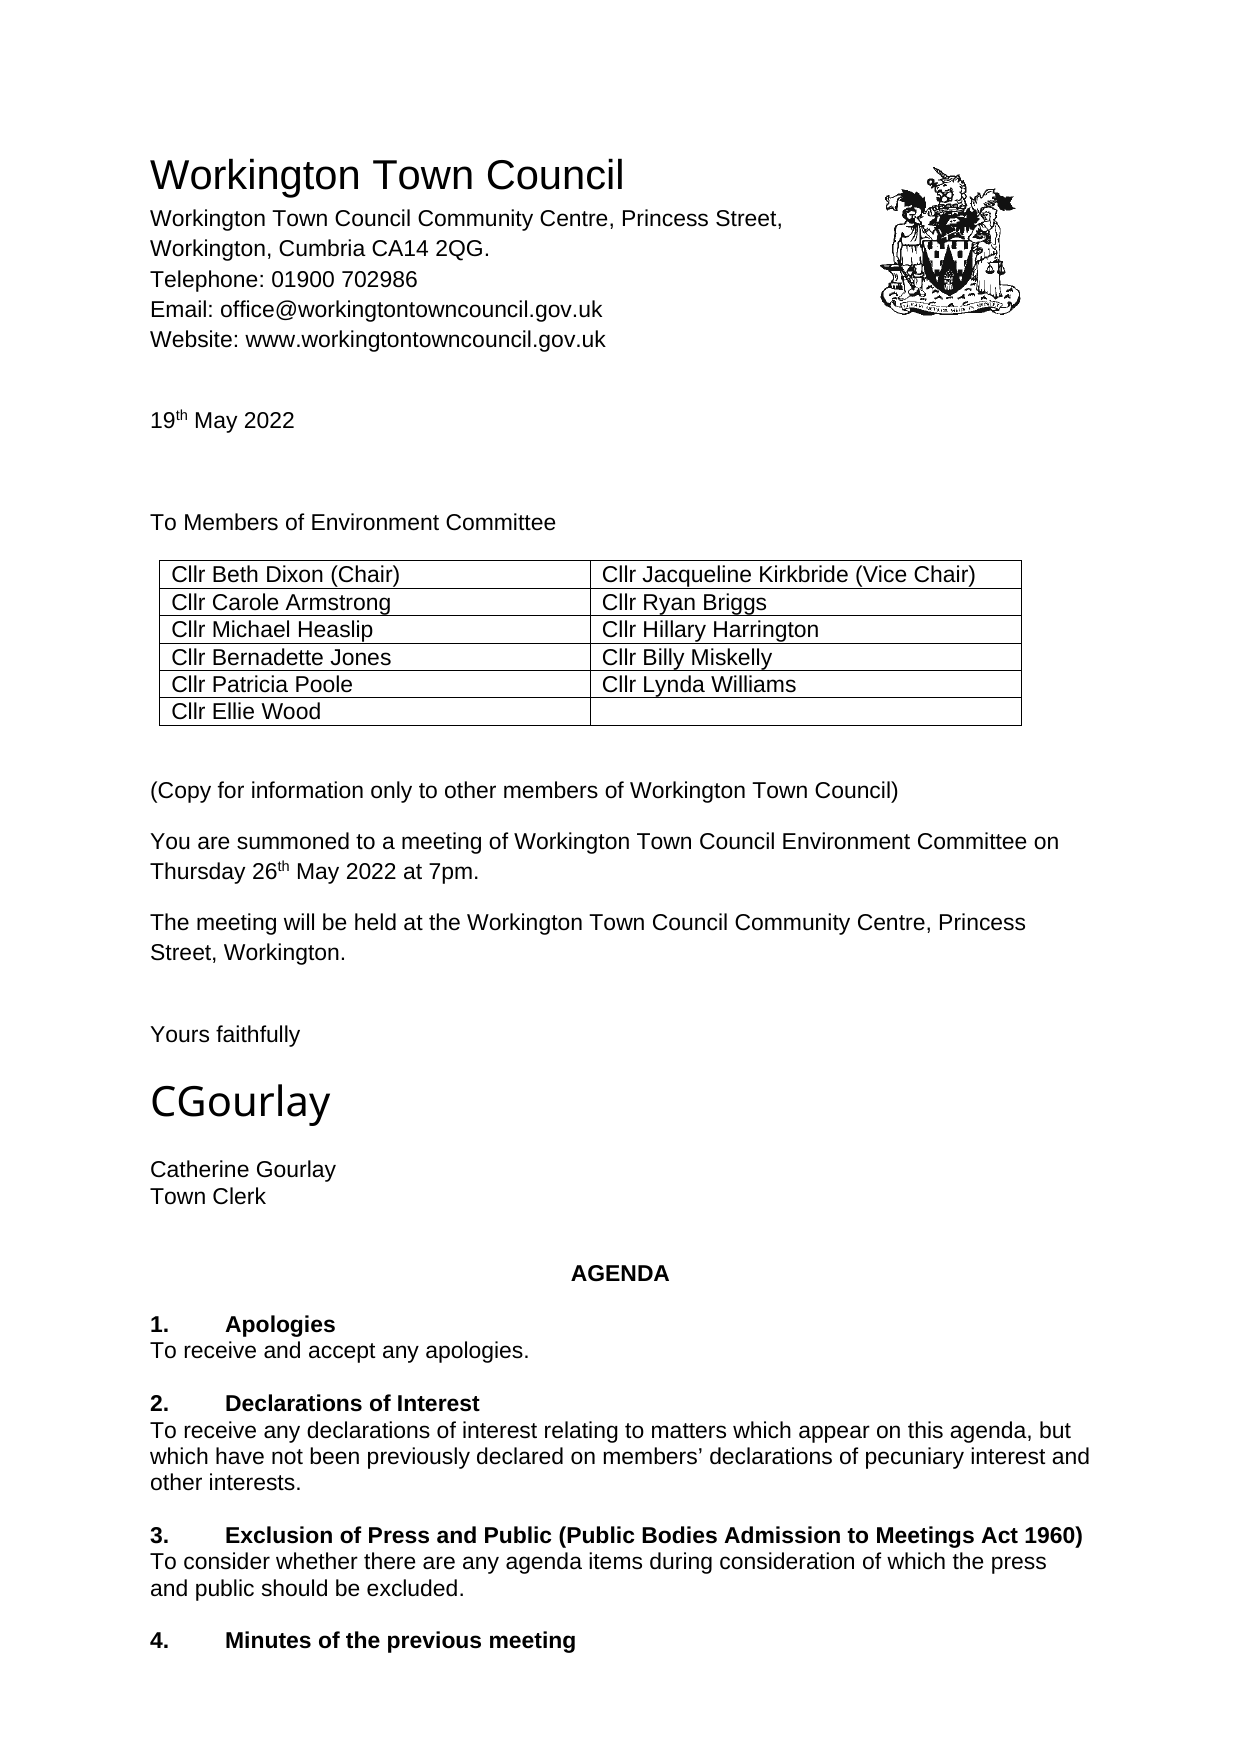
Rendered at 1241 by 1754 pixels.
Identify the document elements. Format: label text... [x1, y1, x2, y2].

text To Members of Environment Committee [150, 509, 1090, 536]
text 19th May 2022 [150, 407, 1090, 433]
text Workington Town Council [150, 150, 815, 198]
text CGourlay [150, 1072, 1090, 1128]
table_cell Cllr Lynda Williams [591, 671, 1021, 697]
text [1059, 266, 1090, 292]
text 4. Minutes of the previous meeting [150, 1627, 1090, 1654]
text Telephone: 01900 702986 [150, 266, 815, 292]
table_cell Cllr Ryan Briggs [591, 589, 1021, 615]
table_cell Cllr Bernadette Jones [160, 644, 590, 670]
text [1059, 150, 1090, 198]
text Yours faithfully [150, 1021, 1090, 1047]
text To consider whether there are any agenda items during consideration of which the press and public should be excluded. [150, 1548, 1090, 1601]
text You are summoned to a meeting of Workington Town Council Environment Committee on Thursday 26th May 2022 at 7pm. [150, 828, 1090, 884]
text Town Clerk [150, 1183, 1090, 1209]
text 3. Exclusion of Press and Public (Public Bodies Admission to Meetings Act 1960) [150, 1522, 1090, 1548]
table_cell Cllr Michael Heaslip [160, 616, 590, 642]
text Website: www.workingtontowncouncil.gov.uk [150, 326, 815, 352]
table_cell Cllr Carole Armstrong [160, 589, 590, 615]
text To receive any declarations of interest relating to matters which appear on this agenda, but which have not been previously declared on members’ declarations of pecuniary interest and other interests. [150, 1417, 1090, 1496]
text Catherine Gourlay [150, 1156, 1090, 1183]
text Email: office@workingtontowncouncil.gov.uk [150, 296, 815, 322]
text To receive and accept any apologies. [150, 1337, 1090, 1364]
text (Copy for information only to other members of Workington Town Council) [150, 777, 1090, 803]
table_cell Cllr Patricia Poole [160, 671, 590, 697]
text [1059, 235, 1090, 262]
table_cell Cllr Billy Miskelly [591, 644, 1021, 670]
text Workington, Cumbria CA14 2QG. [150, 235, 815, 262]
text AGENDA [150, 1260, 1090, 1286]
table_cell Cllr Ellie Wood [160, 698, 590, 725]
table_cell Cllr Hillary Harrington [591, 616, 1021, 642]
table_header Cllr Beth Dixon (Chair) [160, 561, 590, 588]
text 2. Declarations of Interest [150, 1390, 1090, 1417]
text Workington Town Council Community Centre, Princess Street, [150, 205, 815, 231]
text 1. Apologies [150, 1311, 1090, 1337]
text The meeting will be held at the Workington Town Council Community Centre, Princess Street, Workington. [150, 909, 1090, 966]
table_cell [591, 698, 1021, 725]
table_header Cllr Jacqueline Kirkbride (Vice Chair) [591, 561, 1021, 588]
